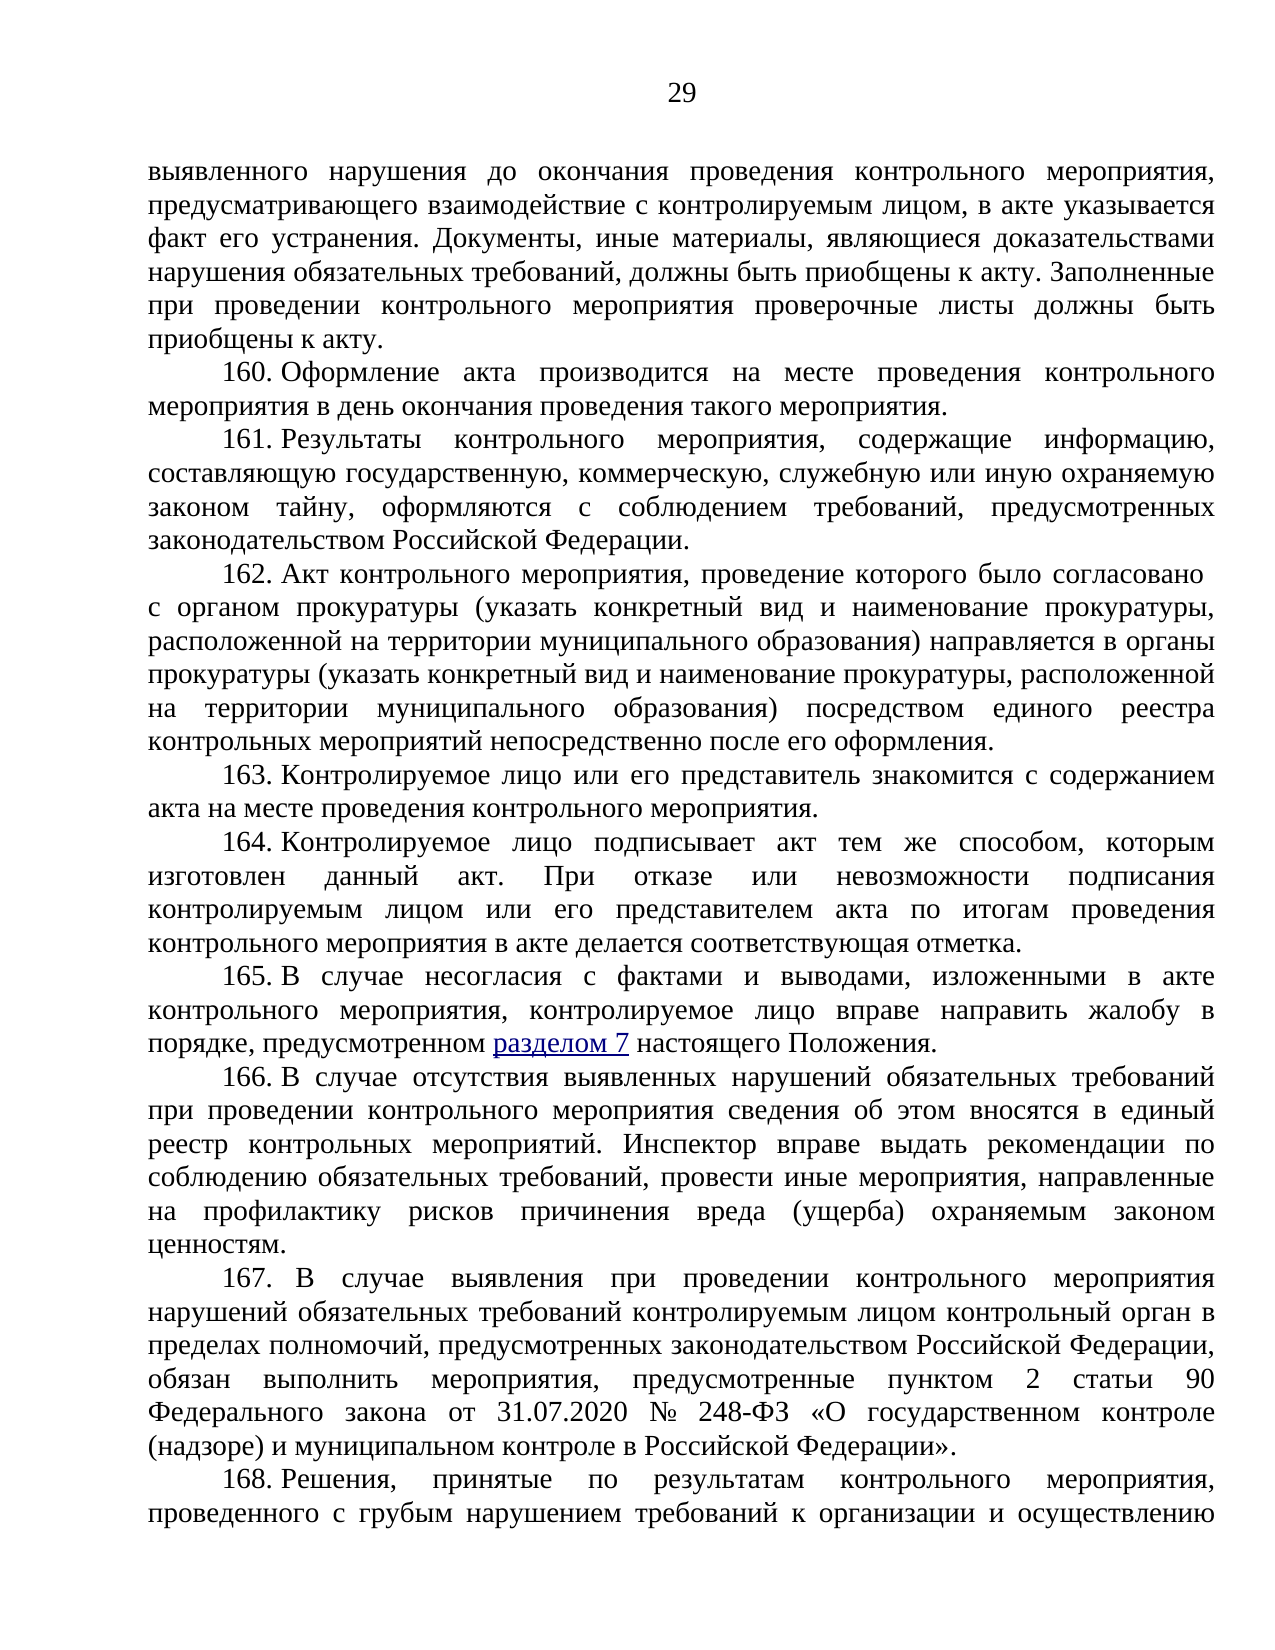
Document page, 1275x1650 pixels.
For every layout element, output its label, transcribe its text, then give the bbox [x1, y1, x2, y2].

list Оформление акта производится на месте проведения контрольного мероприятия в день окончания проведения такого мероприятия. [148, 354, 1216, 422]
list Контролируемое лицо или его представитель знакомится с содержанием акта на месте проведения контрольного мероприятия. [148, 757, 1216, 824]
list В случае несогласия с фактами и выводами, изложенными в акте контрольного мероприятия, контролируемое лицо вправе направить жалобу в порядке, предусмотренном разделом 7 настоящего Положения. [148, 958, 1216, 1059]
list Акт контрольного мероприятия, проведение которого было согласовано с органом прокуратуры (указать конкретный вид и наименование прокуратуры, расположенной на территории муниципального образования) направляется в органы прокуратуры (указать конкретный вид и наименование прокуратуры, расположенной на территории муниципального образования) посредством единого реестра контрольных мероприятий непосредственно после его оформления. [148, 556, 1216, 757]
list Результаты контрольного мероприятия, содержащие информацию, составляющую государственную, коммерческую, служебную или иную охраняемую законом тайну, оформляются с соблюдением требований, предусмотренных законодательством Российской Федерации. [148, 422, 1216, 556]
list В случае отсутствия выявленных нарушений обязательных требований при проведении контрольного мероприятия сведения об этом вносятся в единый реестр контрольных мероприятий. Инспектор вправе выдать рекомендации по соблюдению обязательных требований, провести иные мероприятия, направленные на профилактику рисков причинения вреда (ущерба) охраняемым законом ценностям. [148, 1059, 1216, 1260]
list Контролируемое лицо подписывает акт тем же способом, которым изготовлен данный акт. При отказе или невозможности подписания контролируемым лицом или его представителем акта по итогам проведения контрольного мероприятия в акте делается соответствующая отметка. [148, 824, 1216, 958]
list Решения, принятые по результатам контрольного мероприятия, проведенного с грубым нарушением требований к организации и осуществлению [148, 1461, 1216, 1528]
list выявленного нарушения до окончания проведения контрольного мероприятия, предусматривающего взаимодействие с контролируемым лицом, в акте указывается факт его устранения. Документы, иные материалы, являющиеся доказательствами нарушения обязательных требований, должны быть приобщены к акту. Заполненные при проведении контрольного мероприятия проверочные листы должны быть приобщены к акту. [148, 153, 1216, 354]
list В случае выявления при проведении контрольного мероприятия нарушений обязательных требований контролируемым лицом контрольный орган в пределах полномочий, предусмотренных законодательством Российской Федерации, обязан выполнить мероприятия, предусмотренные пунктом 2 статьи 90 Федерального закона от 31.07.2020 № 248-ФЗ «О государственном контроле (надзоре) и муниципальном контроле в Российской Федерации». [148, 1260, 1216, 1461]
